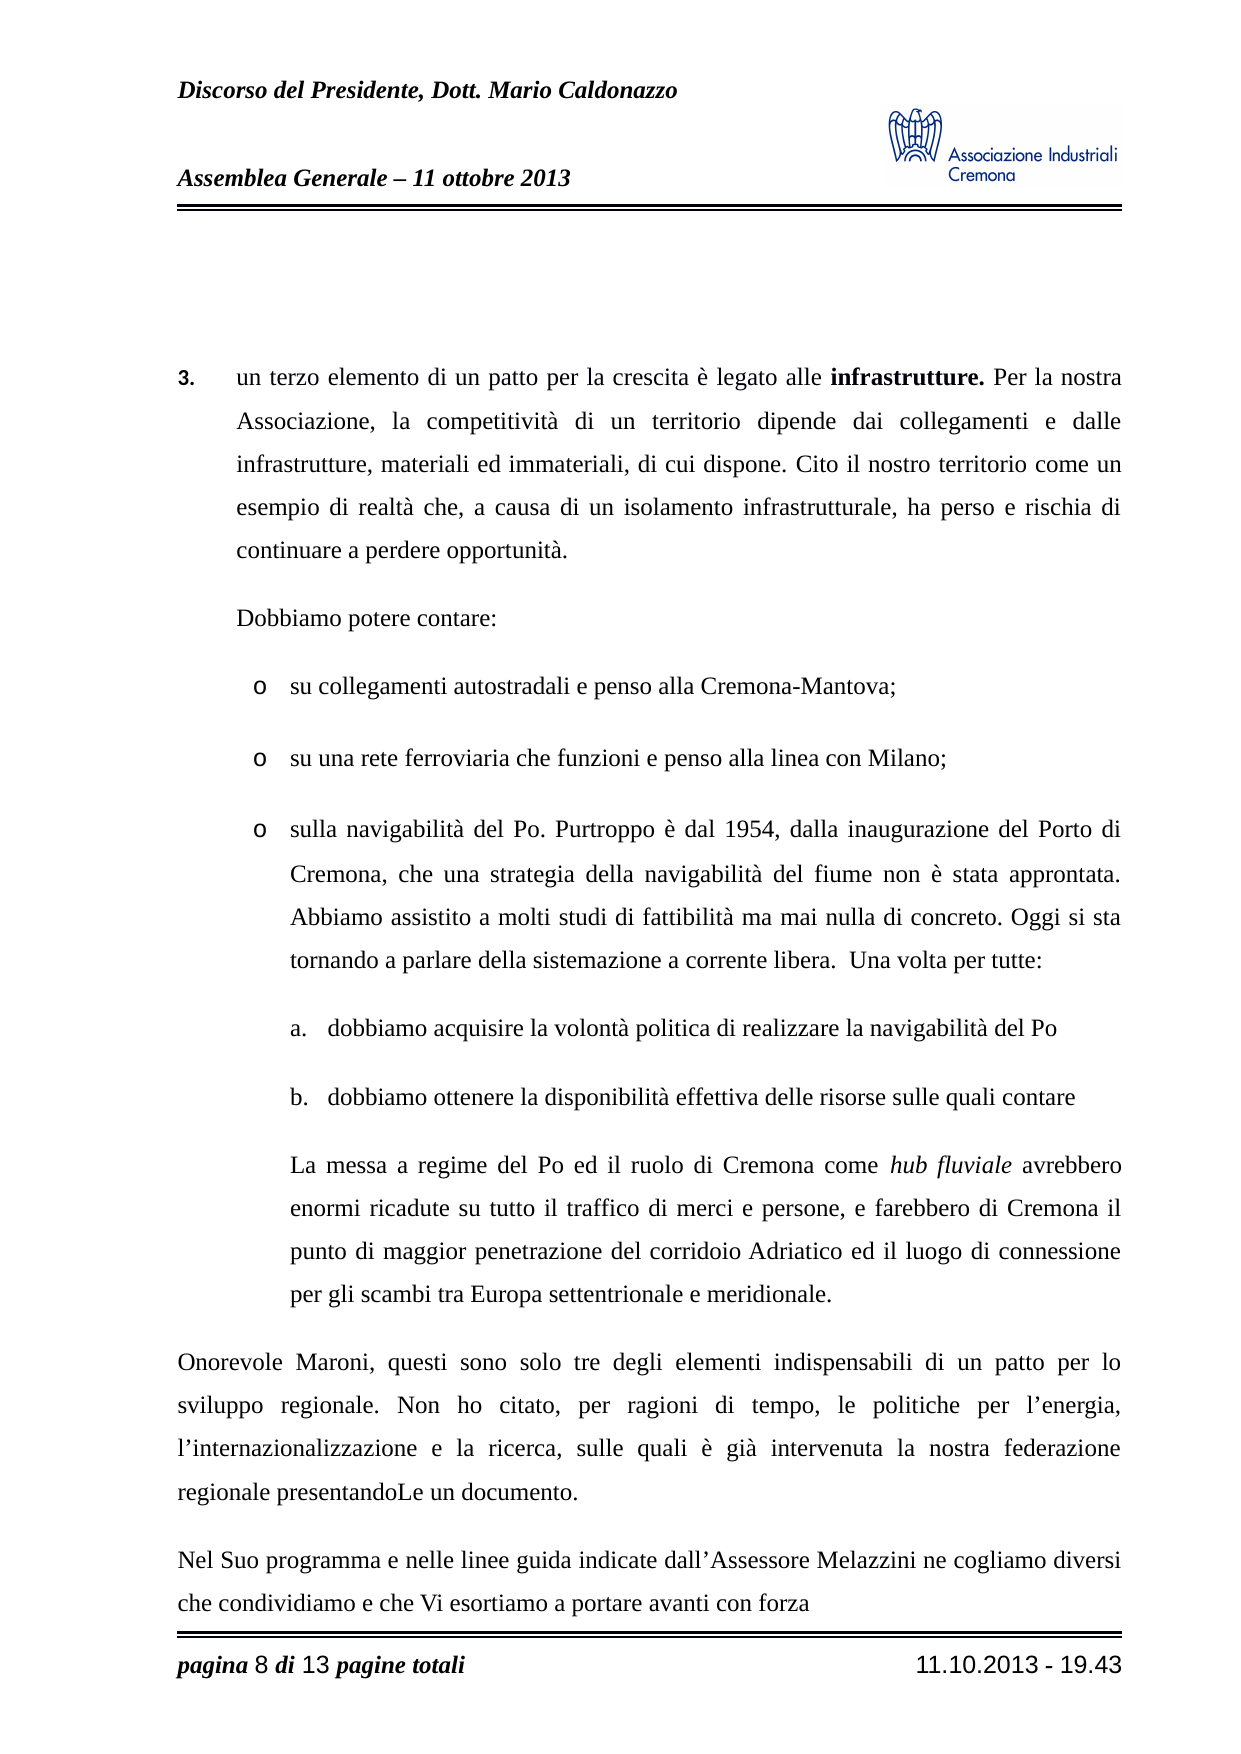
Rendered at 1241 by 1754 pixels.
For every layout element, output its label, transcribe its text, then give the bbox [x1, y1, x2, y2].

list La messa a regime del Po ed il ruolo di Cremona come hub fluviale avrebbero enormi ricadute su tutto il traffico di merci e persone, e farebbero di Cremona il punto di maggior penetrazione del corridoio Adriatico ed il luogo di connessione per gli scambi tra Europa settentrionale e meridionale. [290, 1150, 1122, 1308]
list un terzo elemento di un patto per la crescita è legato alle infrastrutture. Per la nostra Associazione, la competitività di un territorio dipende dai collegamenti e dalle infrastrutture, materiali ed immateriali, di cui dispone. Cito il nostro territorio come un esempio di realtà che, a causa di un isolamento infrastrutturale, ha perso e rischia di continuare a perdere opportunità. [177, 362, 1122, 564]
list Dobbiamo potere contare: [236, 603, 1122, 632]
list su collegamenti autostradali e penso alla Cremona-Mantova; [252, 671, 1122, 702]
picture [886, 103, 1123, 187]
text Nel Suo programma e nelle linee guida indicate dall’Assessore Melazzini ne cogliamo diversi che condividiamo e che Vi esortiamo a portare avanti con forza [177, 1545, 1122, 1617]
text Onorevole Maroni, questi sono solo tre degli elementi indispensabili di un patto per lo sviluppo regionale. Non ho citato, per ragioni di tempo, le politiche per l’energia, l’internazionalizzazione e la ricerca, sulle quali è già intervenuta la nostra federazione regionale presentandoLe un documento. [177, 1347, 1122, 1505]
list dobbiamo acquisire la volontà politica di realizzare la navigabilità del Po [290, 1013, 1122, 1042]
list dobbiamo ottenere la disponibilità effettiva delle risorse sulle quali contare [290, 1082, 1122, 1110]
list sulla navigabilità del Po. Purtroppo è dal 1954, dalla inaugurazione del Porto di Cremona, che una strategia della navigabilità del fiume non è stata approntata. Abbiamo assistito a molti studi di fattibilità ma mai nulla di concreto. Oggi si sta tornando a parlare della sistemazione a corrente libera. Una volta per tutte: [252, 814, 1122, 974]
list su una rete ferroviaria che funzioni e penso alla linea con Milano; [252, 743, 1122, 773]
